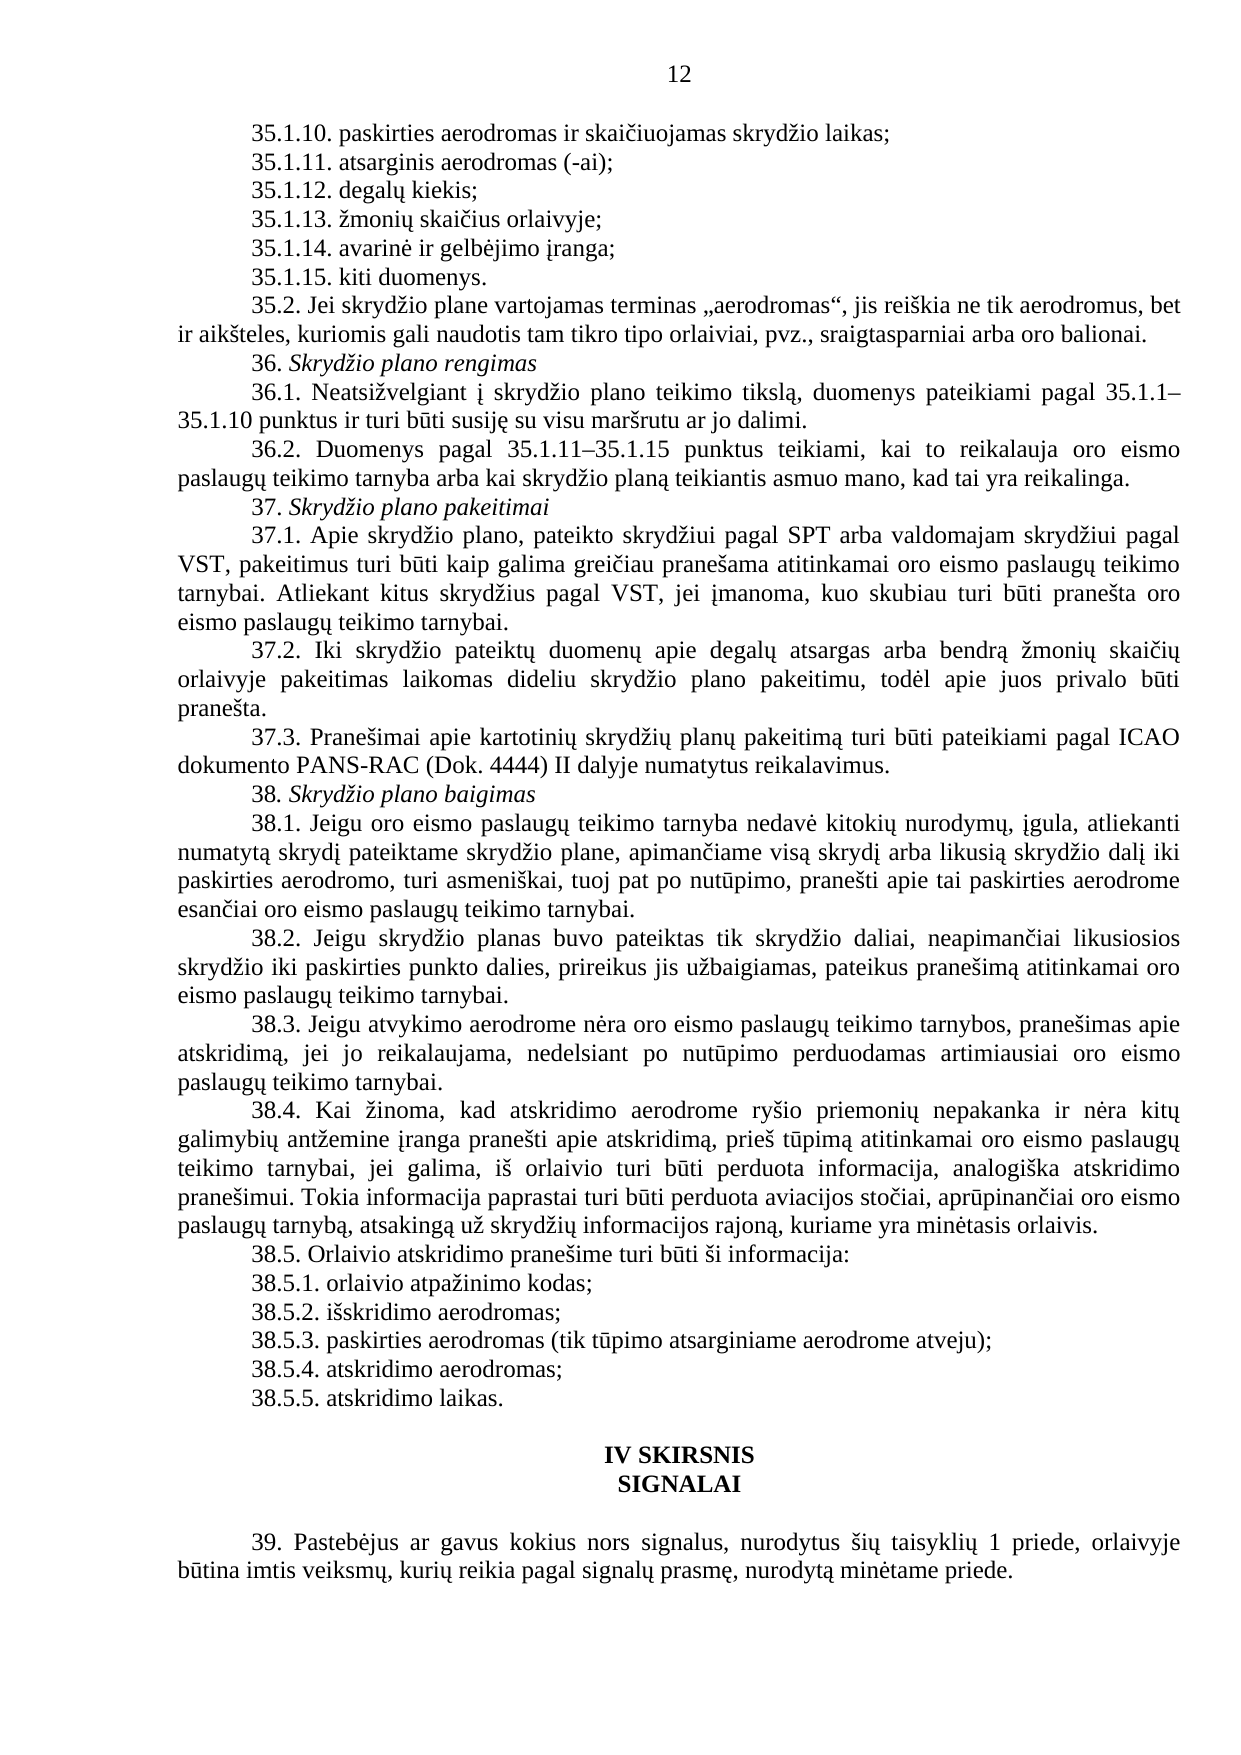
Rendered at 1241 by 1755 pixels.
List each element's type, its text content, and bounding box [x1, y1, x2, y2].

text 35.1.13. žmonių skaičius orlaivyje; [177, 204, 1181, 233]
text 38.1. Jeigu oro eismo paslaugų teikimo tarnyba nedavė kitokių nurodymų, įgula, atliekanti numatytą skrydį pateiktame skrydžio plane, apimančiame visą skrydį arba likusią skrydžio dalį iki paskirties aerodromo, turi asmeniškai, tuoj pat po nutūpimo, pranešti apie tai paskirties aerodrome esančiai oro eismo paslaugų teikimo tarnybai. [177, 808, 1181, 923]
text 35.1.12. degalų kiekis; [177, 176, 1181, 204]
text 38.5.1. orlaivio atpažinimo kodas; [177, 1268, 1181, 1297]
text 37.3. Pranešimai apie kartotinių skrydžių planų pakeitimą turi būti pateikiami pagal ICAO dokumento PANS-RAC (Dok. 4444) II dalyje numatytus reikalavimus. [177, 722, 1181, 779]
text 35.1.11. atsarginis aerodromas (-ai); [177, 147, 1181, 176]
text 38.3. Jeigu atvykimo aerodrome nėra oro eismo paslaugų teikimo tarnybos, pranešimas apie atskridimą, jei jo reikalaujama, nedelsiant po nutūpimo perduodamas artimiausiai oro eismo paslaugų teikimo tarnybai. [177, 1009, 1181, 1096]
text 38.5. Orlaivio atskridimo pranešime turi būti ši informacija: [177, 1239, 1181, 1268]
text 36.1. Neatsižvelgiant į skrydžio plano teikimo tikslą, duomenys pateikiami pagal 35.1.1–35.1.10 punktus ir turi būti susiję su visu maršrutu ar jo dalimi. [177, 377, 1181, 434]
text Signalai [177, 1469, 1181, 1498]
text 38. Skrydžio plano baigimas [177, 779, 1181, 808]
text 37.1. Apie skrydžio plano, pateikto skrydžiui pagal SPT arba valdomajam skrydžiui pagal VST, pakeitimus turi būti kaip galima greičiau pranešama atitinkamai oro eismo paslaugų teikimo tarnybai. Atliekant kitus skrydžius pagal VST, jei įmanoma, kuo skubiau turi būti pranešta oro eismo paslaugų teikimo tarnybai. [177, 521, 1181, 636]
text 38.5.2. išskridimo aerodromas; [177, 1297, 1181, 1326]
text 39. Pastebėjus ar gavus kokius nors signalus, nurodytus šių taisyklių 1 priede, orlaivyje būtina imtis veiksmų, kurių reikia pagal signalų prasmę, nurodytą minėtame priede. [177, 1527, 1181, 1584]
text 35.2. Jei skrydžio plane vartojamas terminas „aerodromas“, jis reiškia ne tik aerodromus, bet ir aikšteles, kuriomis gali naudotis tam tikro tipo orlaiviai, pvz., sraigtasparniai arba oro balionai. [177, 291, 1181, 348]
text 37. Skrydžio plano pakeitimai [177, 492, 1181, 521]
text 35.1.15. kiti duomenys. [177, 262, 1181, 291]
text 36.2. Duomenys pagal 35.1.11–35.1.15 punktus teikiami, kai to reikalauja oro eismo paslaugų teikimo tarnyba arba kai skrydžio planą teikiantis asmuo mano, kad tai yra reikalinga. [177, 434, 1181, 492]
text 36. Skrydžio plano rengimas [177, 348, 1181, 377]
text 37.2. Iki skrydžio pateiktų duomenų apie degalų atsargas arba bendrą žmonių skaičių orlaivyje pakeitimas laikomas dideliu skrydžio plano pakeitimu, todėl apie juos privalo būti pranešta. [177, 636, 1181, 722]
text 38.5.5. atskridimo laikas. [177, 1383, 1181, 1412]
text 38.5.4. atskridimo aerodromas; [177, 1354, 1181, 1383]
text 38.2. Jeigu skrydžio planas buvo pateiktas tik skrydžio daliai, neapimančiai likusiosios skrydžio iki paskirties punkto dalies, prireikus jis užbaigiamas, pateikus pranešimą atitinkamai oro eismo paslaugų teikimo tarnybai. [177, 923, 1181, 1009]
text IV Skirsnis [177, 1441, 1181, 1469]
text 38.4. Kai žinoma, kad atskridimo aerodrome ryšio priemonių nepakanka ir nėra kitų galimybių antžemine įranga pranešti apie atskridimą, prieš tūpimą atitinkamai oro eismo paslaugų teikimo tarnybai, jei galima, iš orlaivio turi būti perduota informacija, analogiška atskridimo pranešimui. Tokia informacija paprastai turi būti perduota aviacijos stočiai, aprūpinančiai oro eismo paslaugų tarnybą, atsakingą už skrydžių informacijos rajoną, kuriame yra minėtasis orlaivis. [177, 1096, 1181, 1239]
text 35.1.14. avarinė ir gelbėjimo įranga; [177, 233, 1181, 262]
text 35.1.10. paskirties aerodromas ir skaičiuojamas skrydžio laikas; [177, 118, 1181, 147]
text 38.5.3. paskirties aerodromas (tik tūpimo atsarginiame aerodrome atveju); [177, 1326, 1181, 1354]
